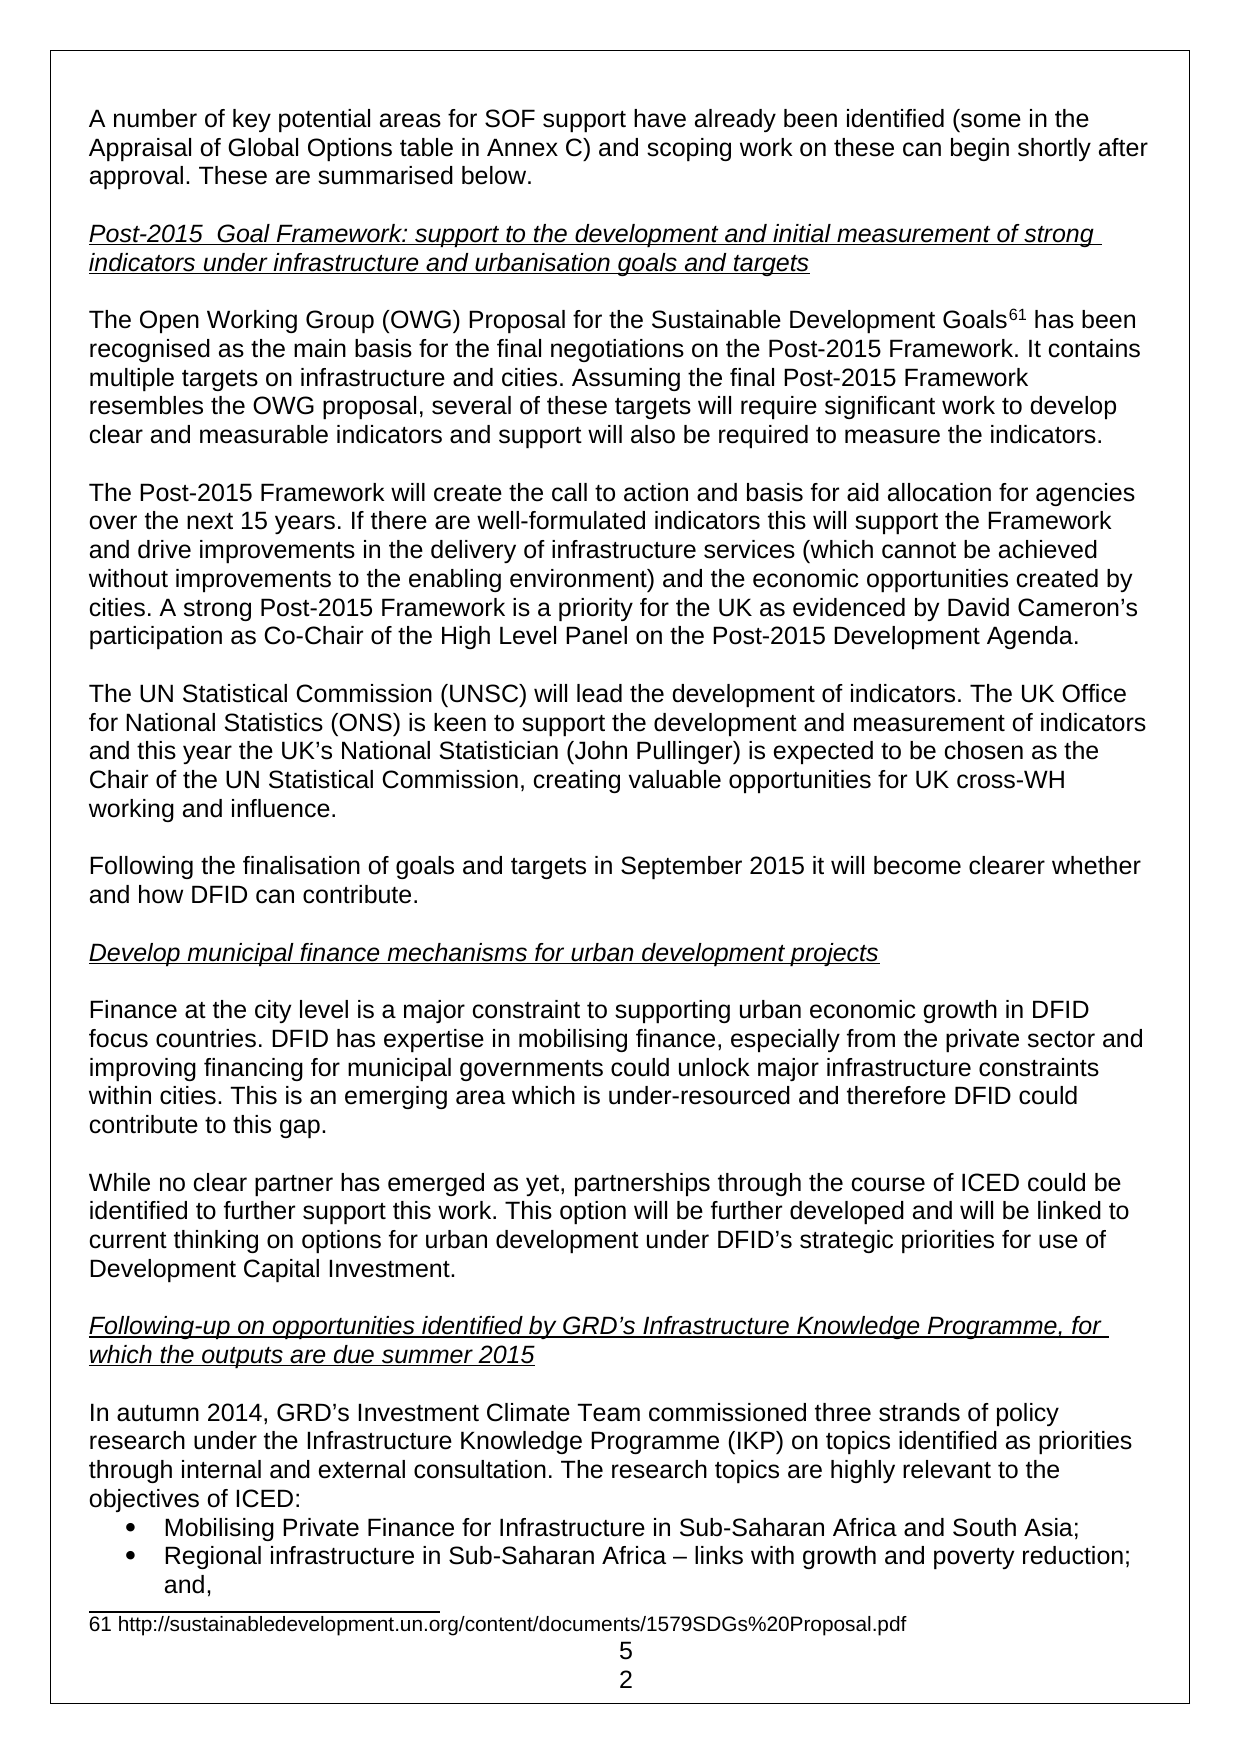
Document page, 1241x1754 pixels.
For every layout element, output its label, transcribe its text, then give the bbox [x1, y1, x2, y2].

text Following-up on opportunities identified by GRD’s Infrastructure Knowledge Programme, for which the outputs are due summer 2015 [89, 1311, 1152, 1369]
text While no clear partner has emerged as yet, partnerships through the course of ICED could be identified to further support this work. This option will be further developed and will be linked to current thinking on options for urban development under DFID’s strategic priorities for use of Development Capital Investment. [89, 1167, 1152, 1282]
text http://sustainabledevelopment.un.org/content/documents/1579SDGs%20Proposal.pdf [89, 1612, 1152, 1636]
text The Post-2015 Framework will create the call to action and basis for aid allocation for agencies over the next 15 years. If there are well-formulated indicators this will support the Framework and drive improvements in the delivery of infrastructure services (which cannot be achieved without improvements to the enabling environment) and the economic opportunities created by cities. A strong Post-2015 Framework is a priority for the UK as evidenced by David Cameron’s participation as Co-Chair of the High Level Panel on the Post-2015 Development Agenda. [89, 477, 1152, 650]
text The Open Working Group (OWG) Proposal for the Sustainable Development Goals has been recognised as the main basis for the final negotiations on the Post-2015 Framework. It contains multiple targets on infrastructure and cities. Assuming the final Post-2015 Framework resembles the OWG proposal, several of these targets will require significant work to develop clear and measurable indicators and support will also be required to measure the indicators. [89, 305, 1152, 449]
text In autumn 2014, GRD’s Investment Climate Team commissioned three strands of policy research under the Infrastructure Knowledge Programme (IKP) on topics identified as priorities through internal and external consultation. The research topics are highly relevant to the objectives of ICED: [89, 1397, 1152, 1512]
list Mobilising Private Finance for Infrastructure in Sub-Saharan Africa and South Asia; [126, 1512, 1152, 1541]
text The UN Statistical Commission (UNSC) will lead the development of indicators. The UK Office for National Statistics (ONS) is keen to support the development and measurement of indicators and this year the UK’s National Statistician (John Pullinger) is expected to be chosen as the Chair of the UN Statistical Commission, creating valuable opportunities for UK cross-WH working and influence. [89, 679, 1152, 822]
text A number of key potential areas for SOF support have already been identified (some in the Appraisal of Global Options table in Annex C) and scoping work on these can begin shortly after approval. These are summarised below. [89, 104, 1152, 190]
text Following the finalisation of goals and targets in September 2015 it will become clearer whether and how DFID can contribute. [89, 851, 1152, 909]
list Regional infrastructure in Sub-Saharan Africa – links with growth and poverty reduction; and, [126, 1541, 1152, 1599]
text Develop municipal finance mechanisms for urban development projects [89, 937, 1152, 966]
text Post-2015 Goal Framework: support to the development and initial measurement of strong indicators under infrastructure and urbanisation goals and targets [89, 219, 1152, 276]
text Finance at the city level is a major constraint to supporting urban economic growth in DFID focus countries. DFID has expertise in mobilising finance, especially from the private sector and improving financing for municipal governments could unlock major infrastructure constraints within cities. This is an emerging area which is under-resourced and therefore DFID could contribute to this gap. [89, 995, 1152, 1139]
